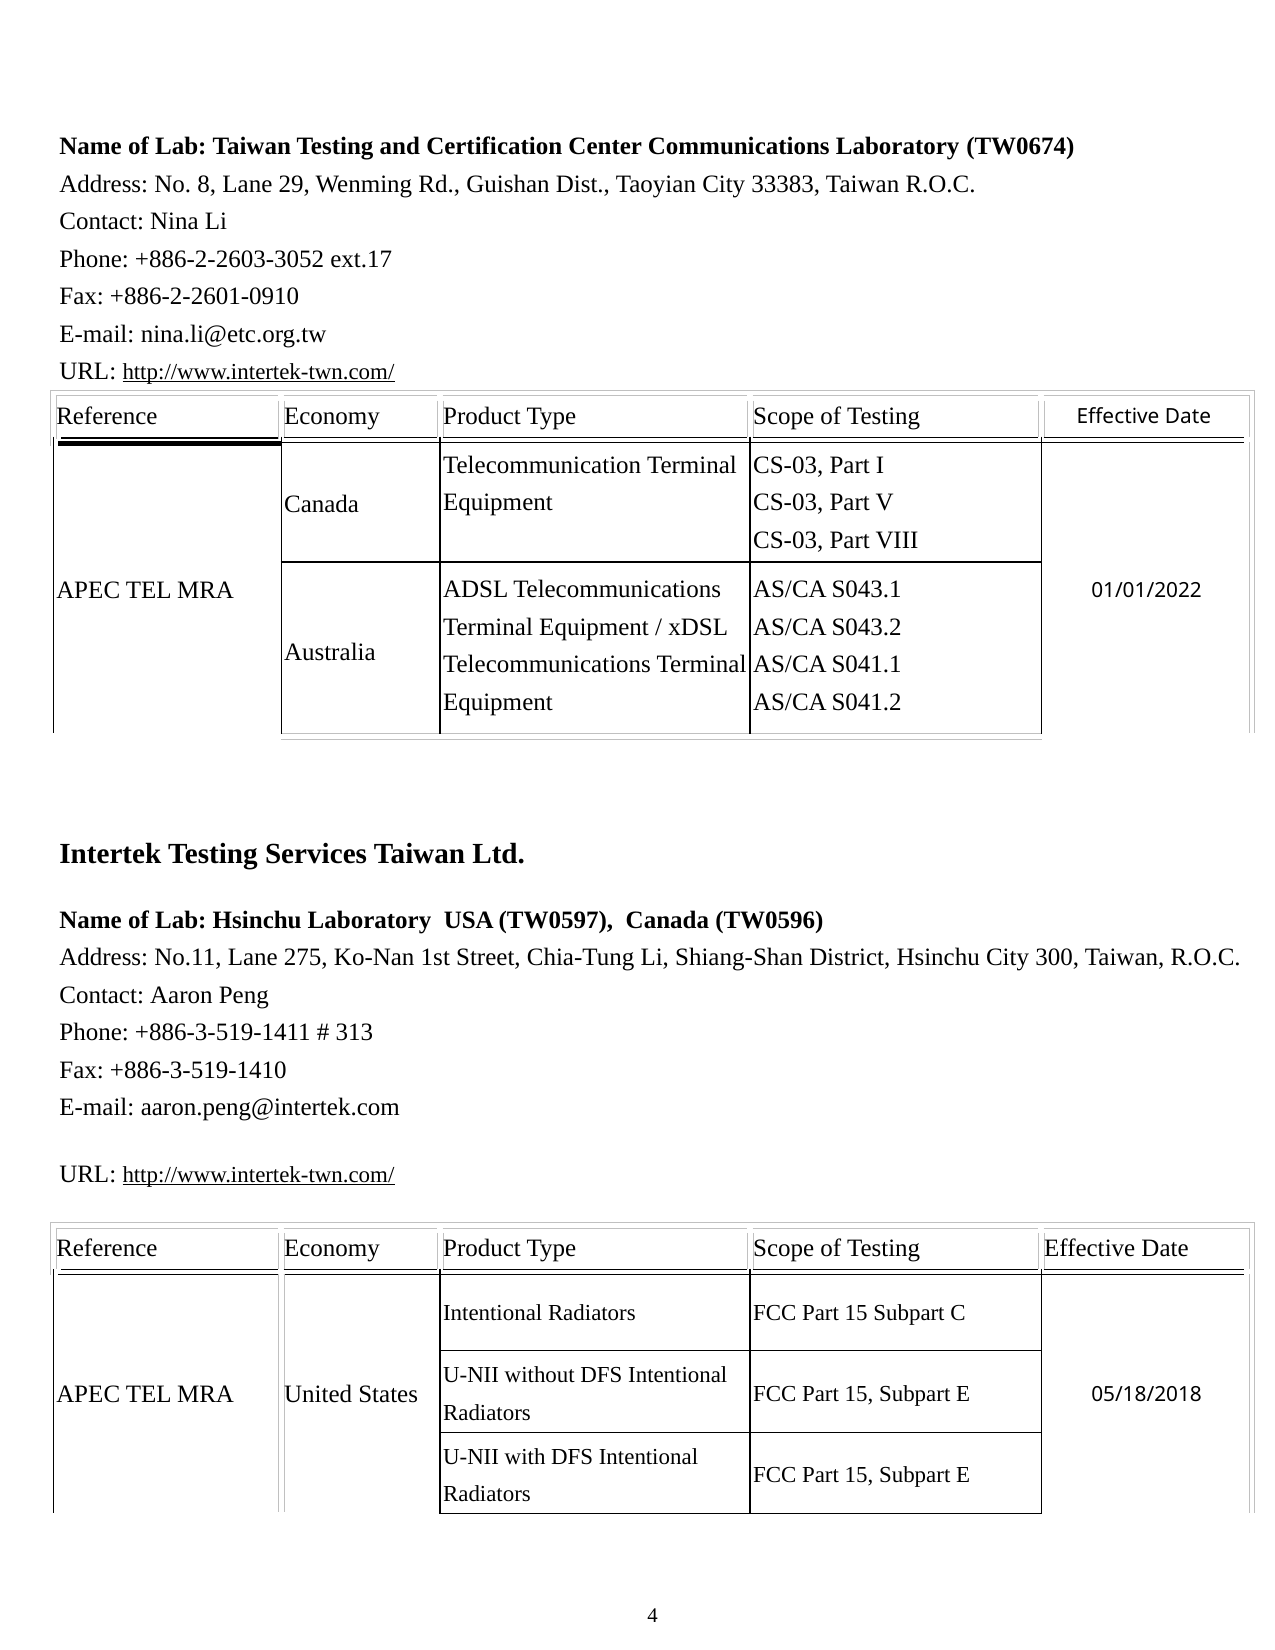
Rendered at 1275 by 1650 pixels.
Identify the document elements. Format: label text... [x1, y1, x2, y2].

text E-mail: nina.li@etc.org.tw [59, 315, 1245, 352]
text Contact: Nina Li [59, 202, 1245, 240]
text Phone: +886-3-519-1411 # 313 [59, 1014, 1245, 1051]
table_cell APEC TEL MRA [54, 437, 281, 733]
table_cell Canada [282, 443, 439, 561]
text Fax: +886-3-519-1410 [59, 1051, 1245, 1089]
table_cell United States [281, 1269, 439, 1513]
text Name of Lab: Taiwan Testing and Certification Center Communications Laboratory (TW0674) [59, 127, 1245, 165]
table_cell U-NII with DFS Intentional Radiators [441, 1433, 749, 1513]
table_header Reference [53, 391, 281, 437]
table_cell CS-03, Part I CS-03, Part V CS-03, Part VIII [751, 443, 1041, 561]
table_cell [441, 437, 749, 442]
table_header Scope of Testing [750, 391, 1041, 437]
table_header Economy [281, 391, 440, 437]
table_cell AS/CA S043.1 AS/CA S043.2 AS/CA S041.1 AS/CA S041.2 [751, 563, 1041, 733]
table_cell FCC Part 15, Subpart E [751, 1351, 1041, 1432]
table_header Economy [281, 1223, 440, 1269]
table_header Scope of Testing [750, 1223, 1041, 1269]
text Contact: Aaron Peng [59, 976, 1245, 1014]
table_cell [751, 437, 1041, 442]
table_cell APEC TEL MRA [54, 1269, 281, 1513]
table_cell Telecommunication Terminal Equipment [441, 443, 749, 561]
table_cell FCC Part 15 Subpart C [751, 1275, 1041, 1350]
text Address: No.11, Lane 275, Ko-Nan 1st Street, Chia-Tung Li, Shiang-Shan District, Hsinchu City 300, Taiwan, R.O.C. [59, 939, 1245, 976]
table_cell 05/18/2018 [1042, 1269, 1252, 1513]
table_header Product Type [440, 391, 750, 437]
table_header Effective Date [1041, 391, 1252, 437]
table_cell [441, 1269, 749, 1274]
table_cell Intentional Radiators [441, 1275, 749, 1350]
table_cell [282, 437, 439, 442]
text URL: http://www.intertek-twn.com/ [59, 1155, 1245, 1193]
table_cell 01/01/2022 [1042, 437, 1252, 733]
table_cell Australia [282, 563, 439, 733]
table_cell ADSL Telecommunications Terminal Equipment / xDSL Telecommunications Terminal Equipment [441, 563, 749, 733]
text Name of Lab: Hsinchu Laboratory USA (TW0597), Canada (TW0596) [59, 901, 1245, 939]
text Fax: +886-2-2601-0910 [59, 277, 1245, 315]
text Phone: +886-2-2603-3052 ext.17 [59, 240, 1245, 277]
text URL: http://www.intertek-twn.com/ [59, 352, 1245, 390]
table_header Product Type [440, 1223, 750, 1269]
table_header Reference [53, 1223, 281, 1269]
table_cell [751, 1269, 1041, 1274]
table_cell FCC Part 15, Subpart E [751, 1433, 1041, 1513]
table_header Effective Date [1041, 1223, 1252, 1269]
text Address: No. 8, Lane 29, Wenming Rd., Guishan Dist., Taoyian City 33383, Taiwan R.O.C. [59, 165, 1245, 202]
text E-mail: aaron.peng@intertek.com [59, 1089, 1245, 1126]
table_cell U-NII without DFS Intentional Radiators [441, 1351, 749, 1432]
text Intertek Testing Services Taiwan Ltd. [59, 834, 1245, 872]
